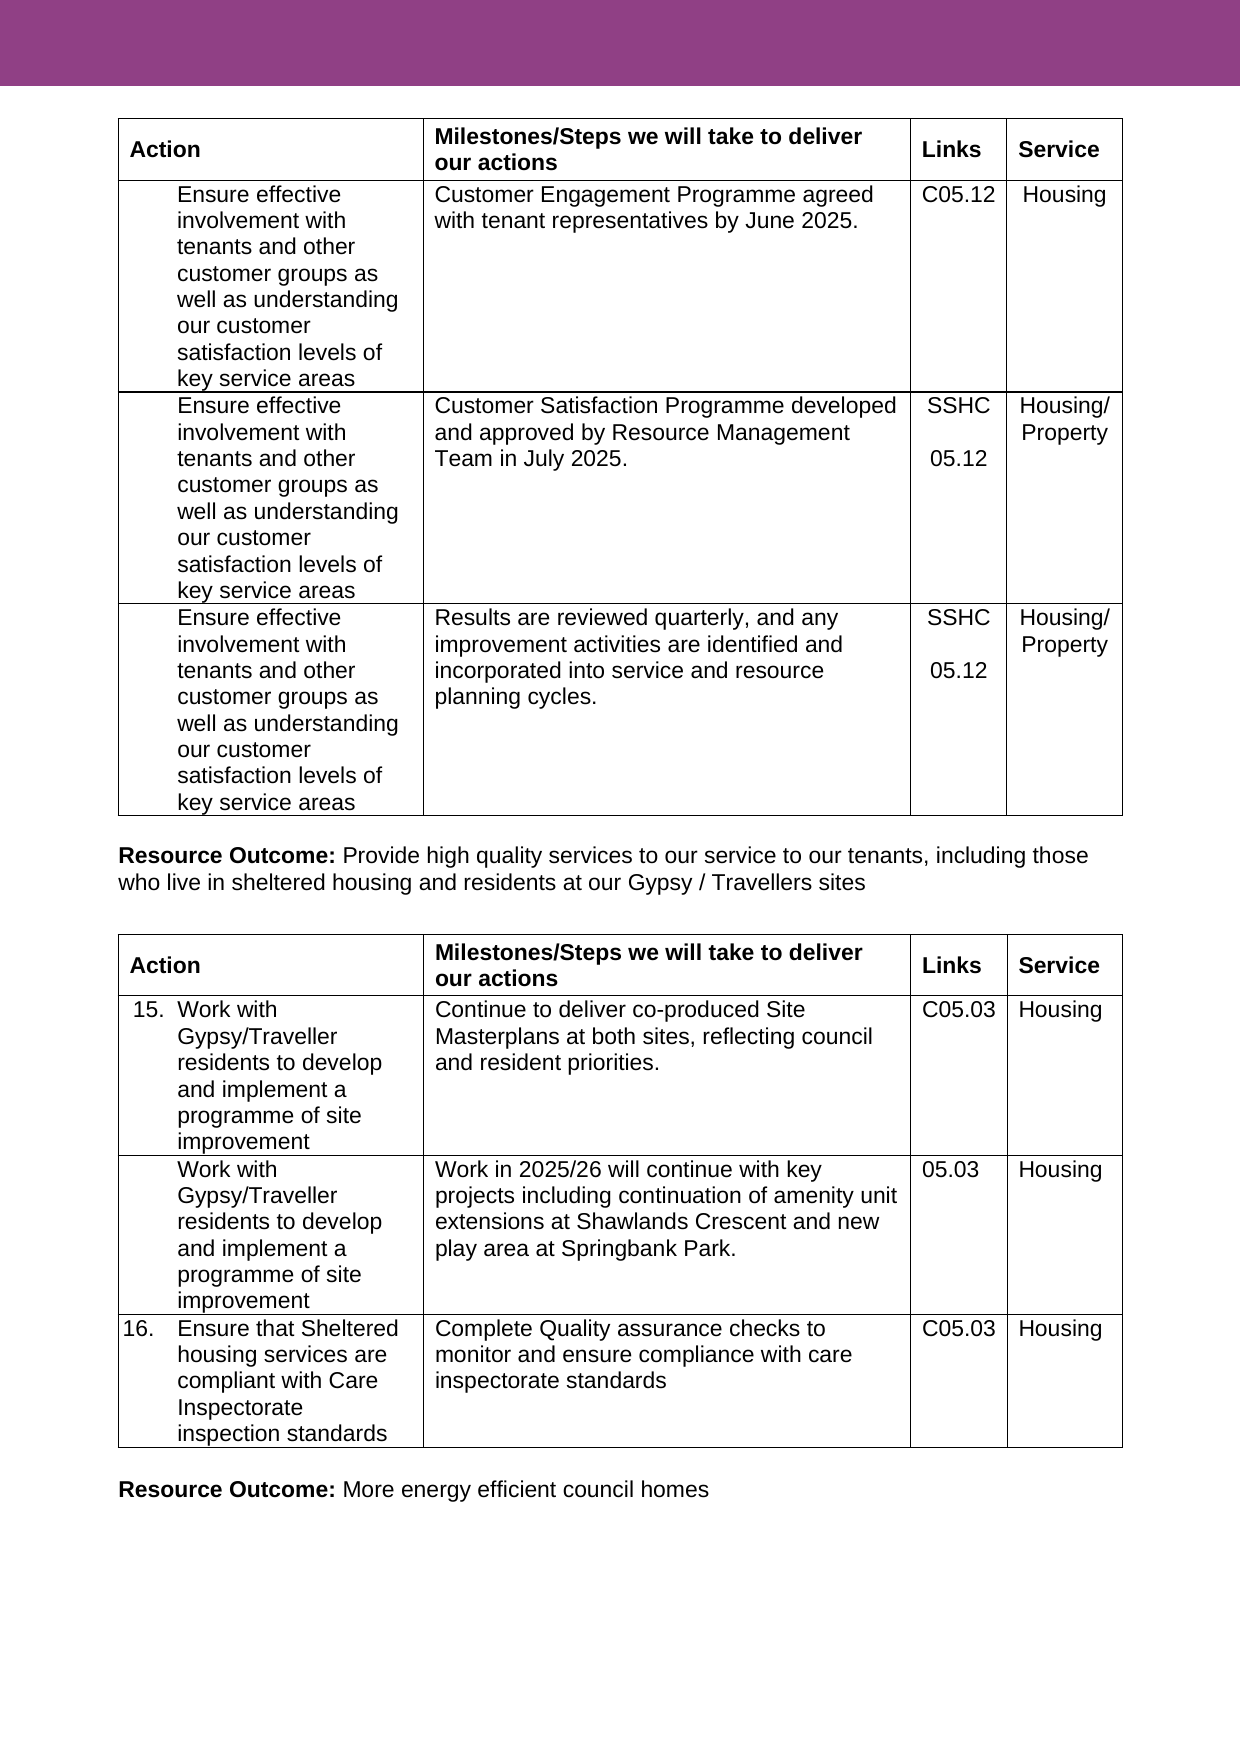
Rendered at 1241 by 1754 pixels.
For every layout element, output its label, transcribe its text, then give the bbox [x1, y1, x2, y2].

table_cell C05.03 [911, 996, 1007, 1154]
table_cell Customer Engagement Programme agreed with tenant representatives by June 2025. [424, 181, 910, 391]
table_header Milestones/Steps we will take to deliver our actions [424, 935, 910, 995]
table_cell Housing [1008, 1156, 1122, 1314]
table_cell Housing [1008, 996, 1122, 1154]
table_cell C05.03 [911, 1315, 1007, 1447]
table_cell Housing/ Property [1007, 604, 1122, 815]
table_header Links [911, 935, 1007, 995]
table_cell 05.03 [911, 1156, 1007, 1314]
table_cell SSHC 05.12 [911, 393, 1006, 603]
table_cell Continue to deliver co-produced Site Masterplans at both sites, reflecting council and resident priorities. [424, 996, 910, 1154]
table_header Milestones/Steps we will take to deliver our actions [424, 119, 910, 179]
table_cell Housing/ Property [1007, 393, 1122, 603]
table_cell Ensure effective involvement with tenants and other customer groups as well as understanding our customer satisfaction levels of key service areas [119, 604, 423, 815]
table_cell Ensure effective involvement with tenants and other customer groups as well as understanding our customer satisfaction levels of key service areas [119, 393, 423, 603]
table_cell SSHC 05.12 [911, 604, 1006, 815]
table_cell Work with Gypsy/Traveller residents to develop and implement a programme of site improvement [119, 996, 423, 1154]
table_cell Housing [1008, 1315, 1122, 1447]
table_header Action [119, 935, 423, 995]
table_cell Results are reviewed quarterly, and any improvement activities are identified and incorporated into service and resource planning cycles. [424, 604, 910, 815]
text Resource Outcome: Provide high quality services to our service to our tenants, including those who live in sheltered housing and residents at our Gypsy / Travellers sites [118, 842, 1119, 895]
table_cell Ensure effective involvement with tenants and other customer groups as well as understanding our customer satisfaction levels of key service areas [119, 181, 423, 391]
table_cell Customer Satisfaction Programme developed and approved by Resource Management Team in July 2025. [424, 393, 910, 603]
text Resource Outcome: More energy efficient council homes [118, 1476, 1119, 1503]
table_cell Work in 2025/26 will continue with key projects including continuation of amenity unit extensions at Shawlands Crescent and new play area at Springbank Park. [424, 1156, 910, 1314]
table_header Service [1007, 119, 1122, 179]
table_cell Complete Quality assurance checks to monitor and ensure compliance with care inspectorate standards [424, 1315, 910, 1447]
table_header Action [119, 119, 423, 179]
table_header Links [911, 119, 1006, 179]
table_cell Ensure that Sheltered housing services are compliant with Care Inspectorate inspection standards [119, 1315, 423, 1447]
table_header Service [1008, 935, 1122, 995]
table_cell Housing [1007, 181, 1122, 391]
table_cell Work with Gypsy/Traveller residents to develop and implement a programme of site improvement [119, 1156, 423, 1314]
table_cell C05.12 [911, 181, 1006, 391]
